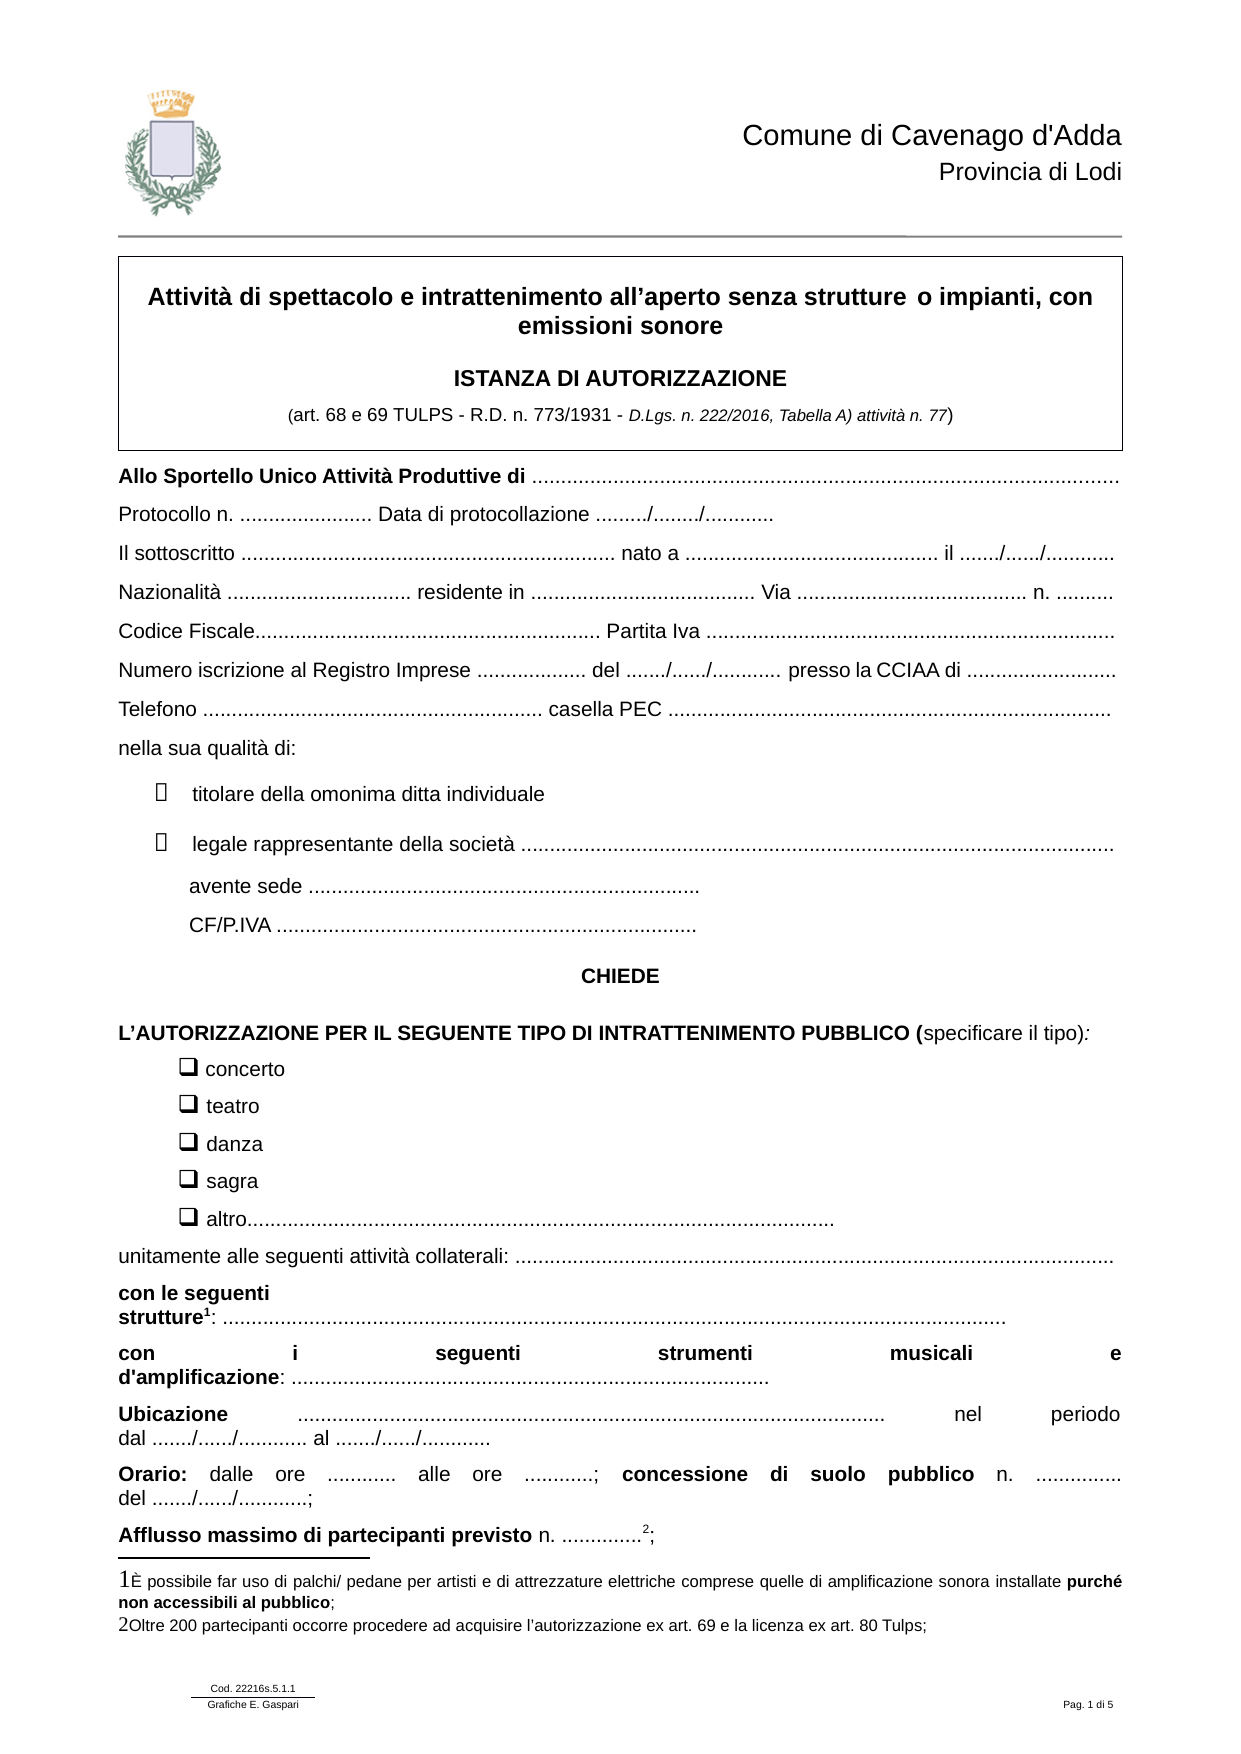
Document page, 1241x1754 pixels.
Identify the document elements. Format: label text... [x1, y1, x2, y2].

table_header Attività di spettacolo e intrattenimento all’aperto senza strutture o impianti, con emissioni sonore ISTANZA DI AUTORIZZAZIONE (art. 68 e 69 TULPS - R.D. n. 773/1931 - D.Lgs. n. 222/2016, Tabella A) attività n. 77) [119, 257, 1122, 450]
text  altro...................................................................................................... [177, 1207, 1122, 1232]
text unitamente alle seguenti attività collaterali: ........................................................................................................ [118, 1244, 1122, 1268]
text CHIEDE [118, 964, 1122, 988]
text È possibile far uso di palchi/ pedane per artisti e di attrezzature elettriche comprese quelle di amplificazione sonora installate purché non accessibili al pubblico; [118, 1564, 1122, 1612]
text Comune di Cavenago d'Adda [224, 118, 1122, 152]
text con i seguenti strumenti musicali e d'amplificazione: ................................................................................... [118, 1341, 1122, 1389]
text Oltre 200 partecipanti occorre procedere ad acquisire l’autorizzazione ex art. 69 e la licenza ex art. 80 Tulps; [118, 1612, 1122, 1636]
text Codice Fiscale............................................................ Partita Iva ....................................................................... [118, 619, 1122, 643]
text Ubicazione ...................................................................................................... nel periodo dal ......./....../............ al ......./....../............ [118, 1402, 1122, 1449]
text  legale rappresentante della società ....................................................................................................... [153, 824, 1122, 858]
text  danza [177, 1132, 1122, 1157]
text  titolare della omonima ditta individuale [153, 774, 1122, 808]
text Allo Sportello Unico Attività Produttive di [118, 463, 1122, 487]
text L’AUTORIZZAZIONE PER IL SEGUENTE TIPO DI INTRATTENIMENTO PUBBLICO (specificare il tipo): [118, 1020, 1122, 1044]
text Telefono ........................................................... casella PEC ............................................................................. [118, 697, 1122, 721]
text  teatro [177, 1094, 1122, 1119]
text Il sottoscritto ................................................................. nato a ............................................ il ......./....../............ [118, 541, 1122, 565]
text Provincia di Lodi [224, 157, 1122, 185]
text Nazionalità ................................ residente in ....................................... Via ........................................ n. .......... [118, 580, 1122, 604]
text Protocollo n. ....................... Data di protocollazione ........./......../............ [118, 502, 1122, 526]
text Numero iscrizione al Registro Imprese ................... del ......./....../............ presso la CCIAA di .......................... [118, 658, 1122, 682]
picture [122, 87, 224, 219]
text CF/P.IVA ......................................................................... [189, 913, 1122, 937]
text con le seguenti strutture: ........................................................................................................................................ [118, 1281, 1122, 1329]
text Afflusso massimo di partecipanti previsto n. ..............; [118, 1522, 1122, 1546]
text avente sede .................................................................... [189, 874, 1122, 898]
text nella sua qualità di: [118, 735, 1122, 759]
text Orario: dalle ore ............ alle ore ............; concessione di suolo pubblico n. ............... del ......./....../............; [118, 1462, 1122, 1510]
text  sagra [177, 1169, 1122, 1194]
text  concerto [177, 1057, 1122, 1082]
